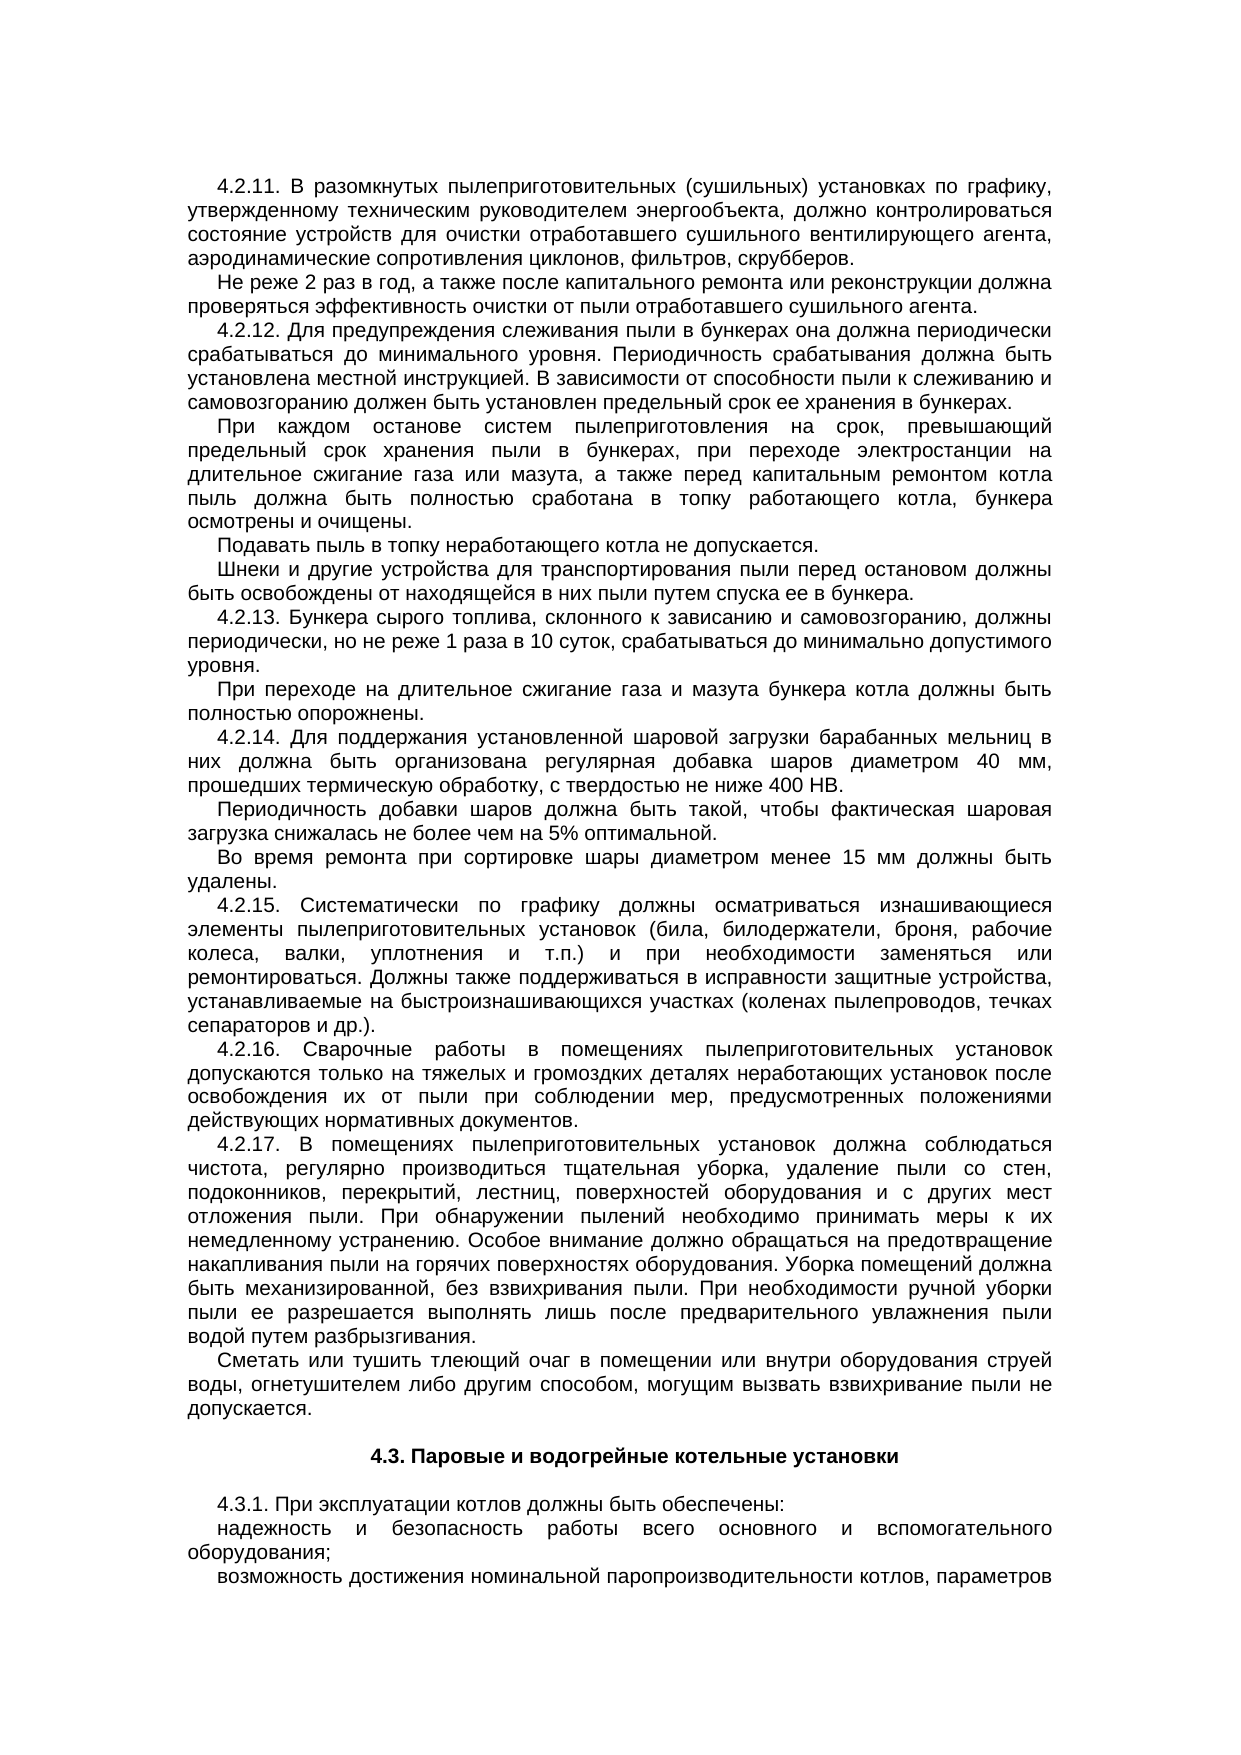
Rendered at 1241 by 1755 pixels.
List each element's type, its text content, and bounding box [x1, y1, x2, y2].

text 4.2.13. Бункера сырого топлива, склонного к зависанию и самовозгоранию, должны периодически, но не реже 1 раза в 10 суток, срабатываться до минимально допустимого уровня. [187, 605, 1053, 677]
text При переходе на длительное сжигание газа и мазута бункера котла должны быть полностью опорожнены. [187, 677, 1053, 725]
text возможность достижения номинальной паропроизводительности котлов, параметров [187, 1563, 1053, 1587]
text 4.2.11. В разомкнутых пылеприготовительных (сушильных) установках по графику, утвержденному техническим руководителем энергообъекта, должно контролироваться состояние устройств для очистки отработавшего сушильного вентилирующего агента, аэродинамические сопротивления циклонов, фильтров, скрубберов. [187, 174, 1053, 270]
text 4.3.1. При эксплуатации котлов должны быть обеспечены: [187, 1492, 1053, 1516]
text 4.2.17. В помещениях пылеприготовительных установок должна соблюдаться чистота, регулярно производиться тщательная уборка, удаление пыли со стен, подоконников, перекрытий, лестниц, поверхностей оборудования и с других мест отложения пыли. При обнаружении пылений необходимо принимать меры к их немедленному устранению. Особое внимание должно обращаться на предотвращение накапливания пыли на горячих поверхностях оборудования. Уборка помещений должна быть механизированной, без взвихривания пыли. При необходимости ручной уборки пыли ее разрешается выполнять лишь после предварительного увлажнения пыли водой путем разбрызгивания. [187, 1132, 1053, 1348]
text Во время ремонта при сортировке шары диаметром менее 15 мм должны быть удалены. [187, 845, 1053, 893]
text 4.2.14. Для поддержания установленной шаровой загрузки барабанных мельниц в них должна быть организована регулярная добавка шаров диаметром 40 мм, прошедших термическую обработку, с твердостью не ниже 400 НВ. [187, 725, 1053, 797]
text Не реже 2 раз в год, а также после капитального ремонта или реконструкции должна проверяться эффективность очистки от пыли отработавшего сушильного агента. [187, 270, 1053, 318]
text 4.2.15. Систематически по графику должны осматриваться изнашивающиеся элементы пылеприготовительных установок (била, билодержатели, броня, рабочие колеса, валки, уплотнения и т.п.) и при необходимости заменяться или ремонтироваться. Должны также поддерживаться в исправности защитные устройства, устанавливаемые на быстроизнашивающихся участках (коленах пылепроводов, течках сепараторов и др.). [187, 893, 1053, 1036]
text При каждом останове систем пылеприготовления на срок, превышающий предельный срок хранения пыли в бункерах, при переходе электростанции на длительное сжигание газа или мазута, а также перед капитальным ремонтом котла пыль должна быть полностью сработана в топку работающего котла, бункера осмотрены и очищены. [187, 413, 1053, 533]
text 4.3. Паровые и водогрейные котельные установки [187, 1444, 1053, 1468]
text Подавать пыль в топку неработающего котла не допускается. [187, 533, 1053, 557]
text 4.2.12. Для предупреждения слеживания пыли в бункерах она должна периодически срабатываться до минимального уровня. Периодичность срабатывания должна быть установлена местной инструкцией. В зависимости от способности пыли к слеживанию и самовозгоранию должен быть установлен предельный срок ее хранения в бункерах. [187, 318, 1053, 413]
text 4.2.16. Сварочные работы в помещениях пылеприготовительных установок допускаются только на тяжелых и громоздких деталях неработающих установок после освобождения их от пыли при соблюдении мер, предусмотренных положениями действующих нормативных документов. [187, 1036, 1053, 1132]
text Сметать или тушить тлеющий очаг в помещении или внутри оборудования струей воды, огнетушителем либо другим способом, могущим вызвать взвихривание пыли не допускается. [187, 1348, 1053, 1420]
text Шнеки и другие устройства для транспортирования пыли перед остановом должны быть освобождены от находящейся в них пыли путем спуска ее в бункера. [187, 557, 1053, 605]
text Периодичность добавки шаров должна быть такой, чтобы фактическая шаровая загрузка снижалась не более чем на 5% оптимальной. [187, 797, 1053, 845]
text надежность и безопасность работы всего основного и вспомогательного оборудования; [187, 1516, 1053, 1563]
